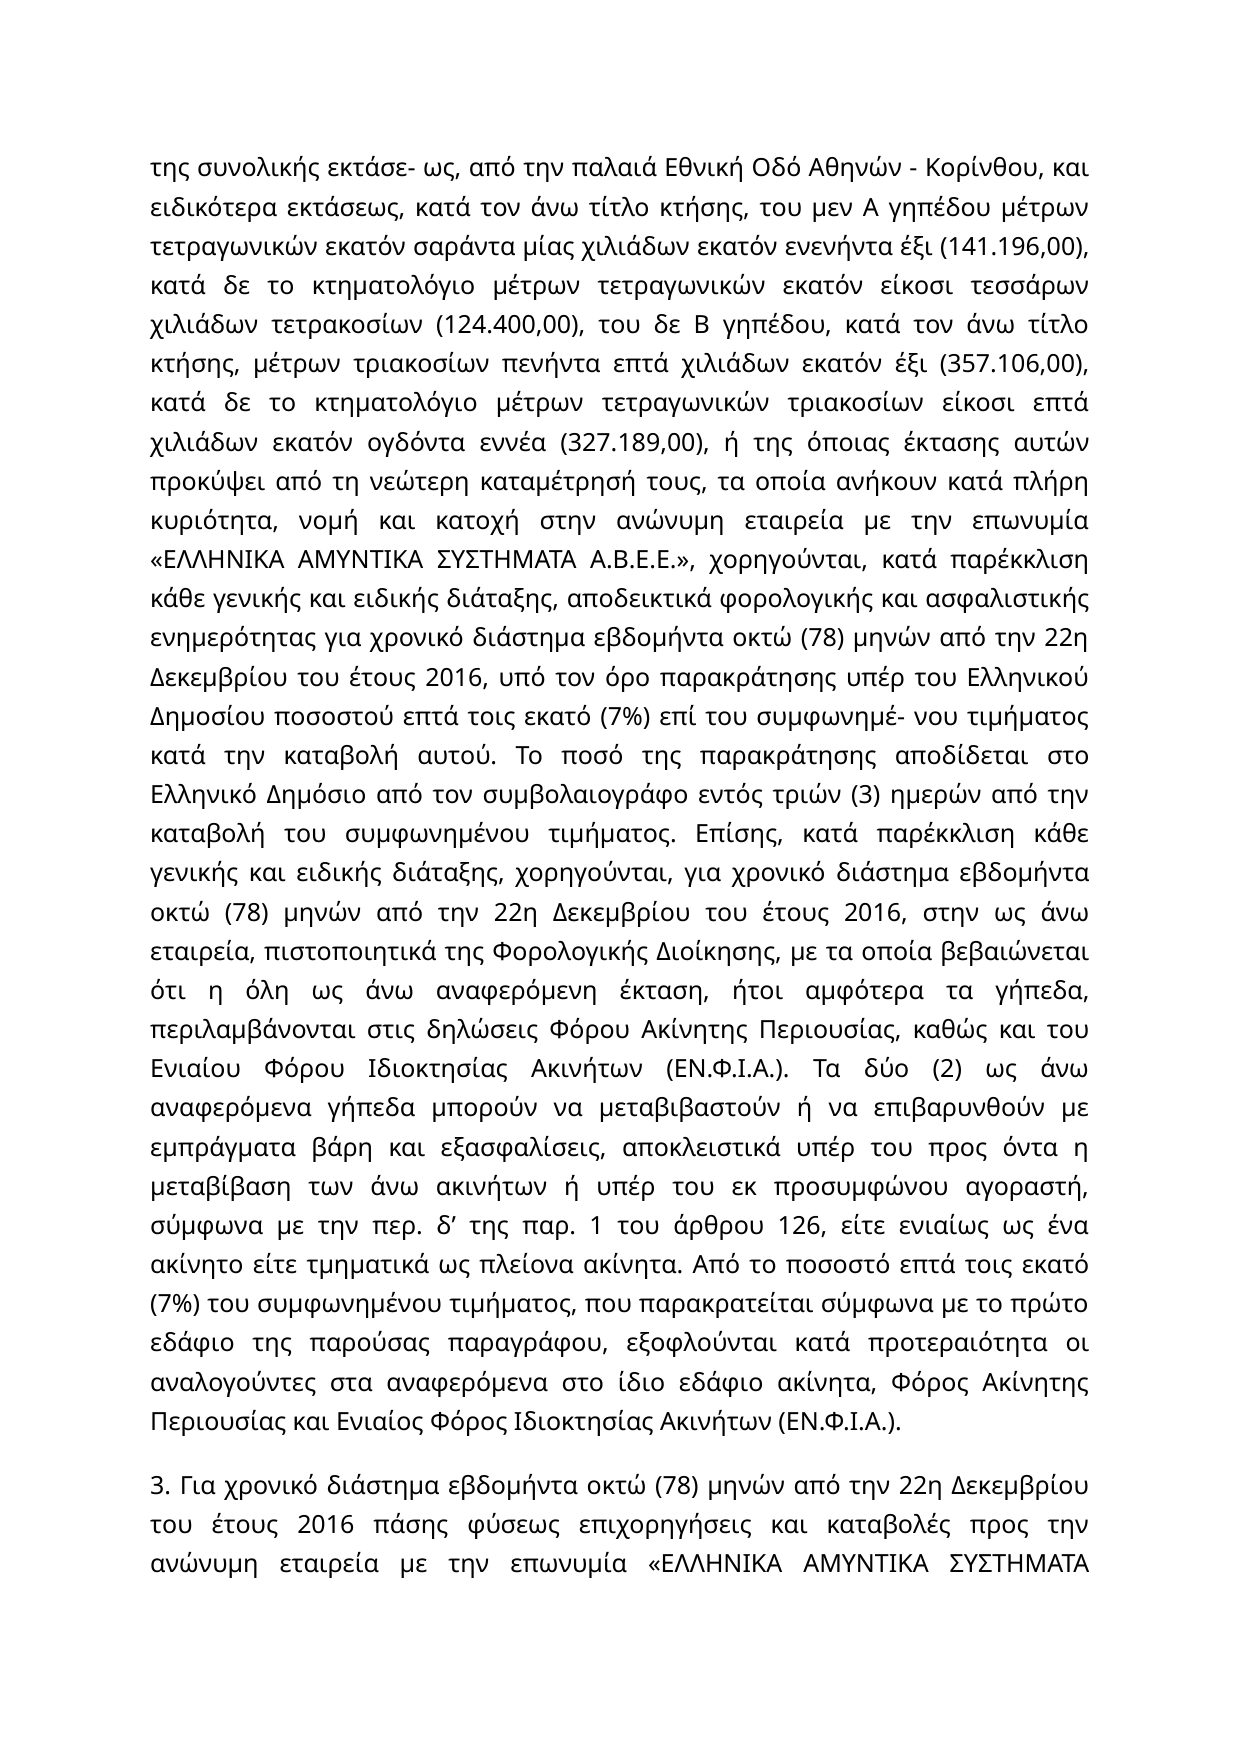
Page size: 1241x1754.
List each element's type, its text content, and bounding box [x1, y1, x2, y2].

text 3. Για χρονικό διάστημα εβδομήντα οκτώ (78) μηνών από την 22η Δεκεμβρίου του έτους 2016 πάσης φύσεως επιχορηγήσεις και καταβολές προς την ανώνυμη εταιρεία με την επωνυμία «ΕΛΛΗΝΙΚΑ ΑΜΥΝΤΙΚΑ ΣΥΣΤΗΜΑΤΑ [150, 1467, 1090, 1580]
text της συνολικής εκτάσε- ως, από την παλαιά Εθνική Οδό Αθηνών - Κορίνθου, και ειδικότερα εκτάσεως, κατά τον άνω τίτλο κτήσης, του μεν Α γηπέδου μέτρων τετραγωνικών εκατόν σαράντα μίας χιλιάδων εκατόν ενενήντα έξι (141.196,00), κατά δε το κτηματολόγιο μέτρων τετραγωνικών εκατόν είκοσι τεσσάρων χιλιάδων τετρακοσίων (124.400,00), του δε Β γηπέδου, κατά τον άνω τίτλο κτήσης, μέτρων τριακοσίων πενήντα επτά χιλιάδων εκατόν έξι (357.106,00), κατά δε το κτηματολόγιο μέτρων τετραγωνικών τριακοσίων είκοσι επτά χιλιάδων εκατόν ογδόντα εννέα (327.189,00), ή της όποιας έκτασης αυτών προκύψει από τη νεώτερη καταμέτρησή τους, τα οποία ανήκουν κατά πλήρη κυριότητα, νομή και κατοχή στην ανώνυμη εταιρεία με την επωνυμία «ΕΛΛΗΝΙΚΑ ΑΜΥΝΤΙΚΑ ΣΥΣΤΗΜΑΤΑ Α.Β.Ε.Ε.», χορηγούνται, κατά παρέκκλιση κάθε γενικής και ειδικής διάταξης, αποδεικτικά φορολογικής και ασφαλιστικής ενημερότητας για χρονικό διάστημα εβδομήντα οκτώ (78) μηνών από την 22η Δεκεμβρίου του έτους 2016, υπό τον όρο παρακράτησης υπέρ του Ελληνικού Δημοσίου ποσοστού επτά τοις εκατό (7%) επί του συμφωνημέ- νου τιμήματος κατά την καταβολή αυτού. Το ποσό της παρακράτησης αποδίδεται στο Ελληνικό Δημόσιο από τον συμβολαιογράφο εντός τριών (3) ημερών από την καταβολή του συμφωνημένου τιμήματος. Επίσης, κατά παρέκκλιση κάθε γενικής και ειδικής διάταξης, χορηγούνται, για χρονικό διάστημα εβδομήντα οκτώ (78) μηνών από την 22η Δεκεμβρίου του έτους 2016, στην ως άνω εταιρεία, πιστοποιητικά της Φορολογικής Διοίκησης, με τα οποία βεβαιώνεται ότι η όλη ως άνω αναφερόμενη έκταση, ήτοι αμφότερα τα γήπεδα, περιλαμβάνονται στις δηλώσεις Φόρου Ακίνητης Περιουσίας, καθώς και του Ενιαίου Φόρου Ιδιοκτησίας Ακινήτων (ΕΝ.Φ.Ι.Α.). Τα δύο (2) ως άνω αναφερόμενα γήπεδα μπορούν να μεταβιβαστούν ή να επιβαρυνθούν με εμπράγματα βάρη και εξασφαλίσεις, αποκλειστικά υπέρ του προς όντα η μεταβίβαση των άνω ακινήτων ή υπέρ του εκ προσυμφώνου αγοραστή, σύμφωνα με την περ. δ’ της παρ. 1 του άρθρου 126, είτε ενιαίως ως ένα ακίνητο είτε τμηματικά ως πλείονα ακίνητα. Από το ποσοστό επτά τοις εκατό (7%) του συμφωνημένου τιμήματος, που παρακρατείται σύμφωνα με το πρώτο εδάφιο της παρούσας παραγράφου, εξοφλούνται κατά προτεραιότητα οι αναλογούντες στα αναφερόμενα στο ίδιο εδάφιο ακίνητα, Φόρος Ακίνητης Περιουσίας και Ενιαίος Φόρος Ιδιοκτησίας Ακινήτων (ΕΝ.Φ.Ι.Α.). [150, 150, 1090, 1437]
